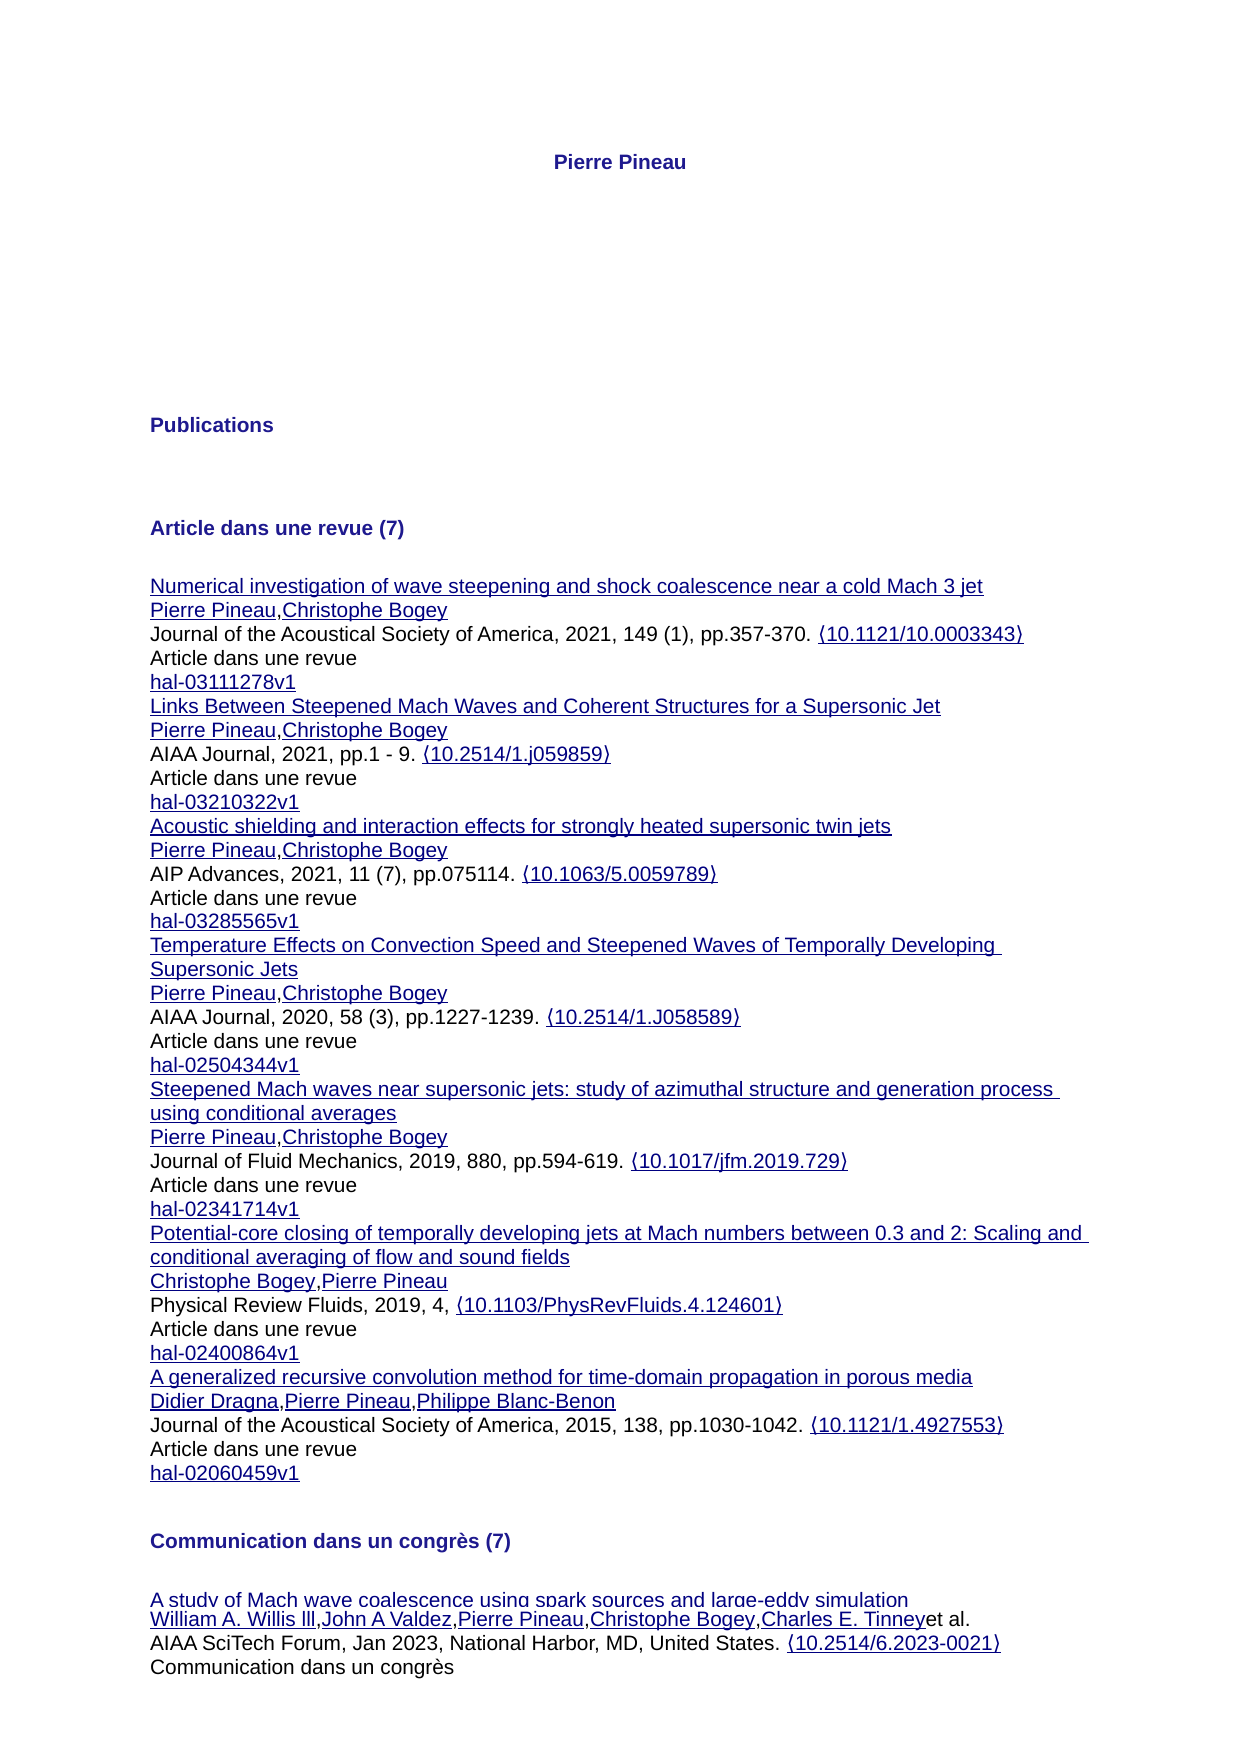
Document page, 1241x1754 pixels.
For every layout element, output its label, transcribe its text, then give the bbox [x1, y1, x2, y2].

subtitle Article dans une revue (7) [150, 516, 1090, 539]
subtitle Pierre Pineau [150, 150, 1090, 174]
subtitle Publications [150, 412, 1090, 436]
table_header Numerical investigation of wave steepening and shock coalescence near a cold Mach 3 jet Pierre Pineau,Christophe Bogey Journal of the Acoustical Society of America, 2021, 149 (1), pp.357-370. ⟨10.1121/10.0003343⟩ Article dans une revue hal-03111278v1 [150, 574, 1090, 694]
subtitle Communication dans un congrès (7) [150, 1529, 1090, 1553]
table_cell A generalized recursive convolution method for time-domain propagation in porous media Didier Dragna,Pierre Pineau,Philippe Blanc-Benon Journal of the Acoustical Society of America, 2015, 138, pp.1030-1042. ⟨10.1121/1.4927553⟩ Article dans une revue hal-02060459v1 [150, 1365, 1090, 1484]
table_cell Potential-core closing of temporally developing jets at Mach numbers between 0.3 and 2: Scaling and conditional averaging of flow and sound fields Christophe Bogey,Pierre Pineau Physical Review Fluids, 2019, 4, ⟨10.1103/PhysRevFluids.4.124601⟩ Article dans une revue hal-02400864v1 [150, 1221, 1090, 1364]
table_cell Temperature Effects on Convection Speed and Steepened Waves of Temporally Developing Supersonic Jets Pierre Pineau,Christophe Bogey AIAA Journal, 2020, 58 (3), pp.1227-1239. ⟨10.2514/1.J058589⟩ Article dans une revue hal-02504344v1 [150, 933, 1090, 1077]
table_cell Links Between Steepened Mach Waves and Coherent Structures for a Supersonic Jet Pierre Pineau,Christophe Bogey AIAA Journal, 2021, pp.1 - 9. ⟨10.2514/1.j059859⟩ Article dans une revue hal-03210322v1 [150, 694, 1090, 813]
table_header A study of Mach wave coalescence using spark sources and large-eddy simulation William A. Willis lll,John A Valdez,Pierre Pineau,Christophe Bogey,Charles E. Tinneyet al. AIAA SciTech Forum, Jan 2023, National Harbor, MD, United States. ⟨10.2514/6.2023-0021⟩ Communication dans un congrès [150, 1588, 1090, 1679]
table_cell Steepened Mach waves near supersonic jets: study of azimuthal structure and generation process using conditional averages Pierre Pineau,Christophe Bogey Journal of Fluid Mechanics, 2019, 880, pp.594-619. ⟨10.1017/jfm.2019.729⟩ Article dans une revue hal-02341714v1 [150, 1077, 1090, 1221]
table_cell Acoustic shielding and interaction effects for strongly heated supersonic twin jets Pierre Pineau,Christophe Bogey AIP Advances, 2021, 11 (7), pp.075114. ⟨10.1063/5.0059789⟩ Article dans une revue hal-03285565v1 [150, 814, 1090, 933]
